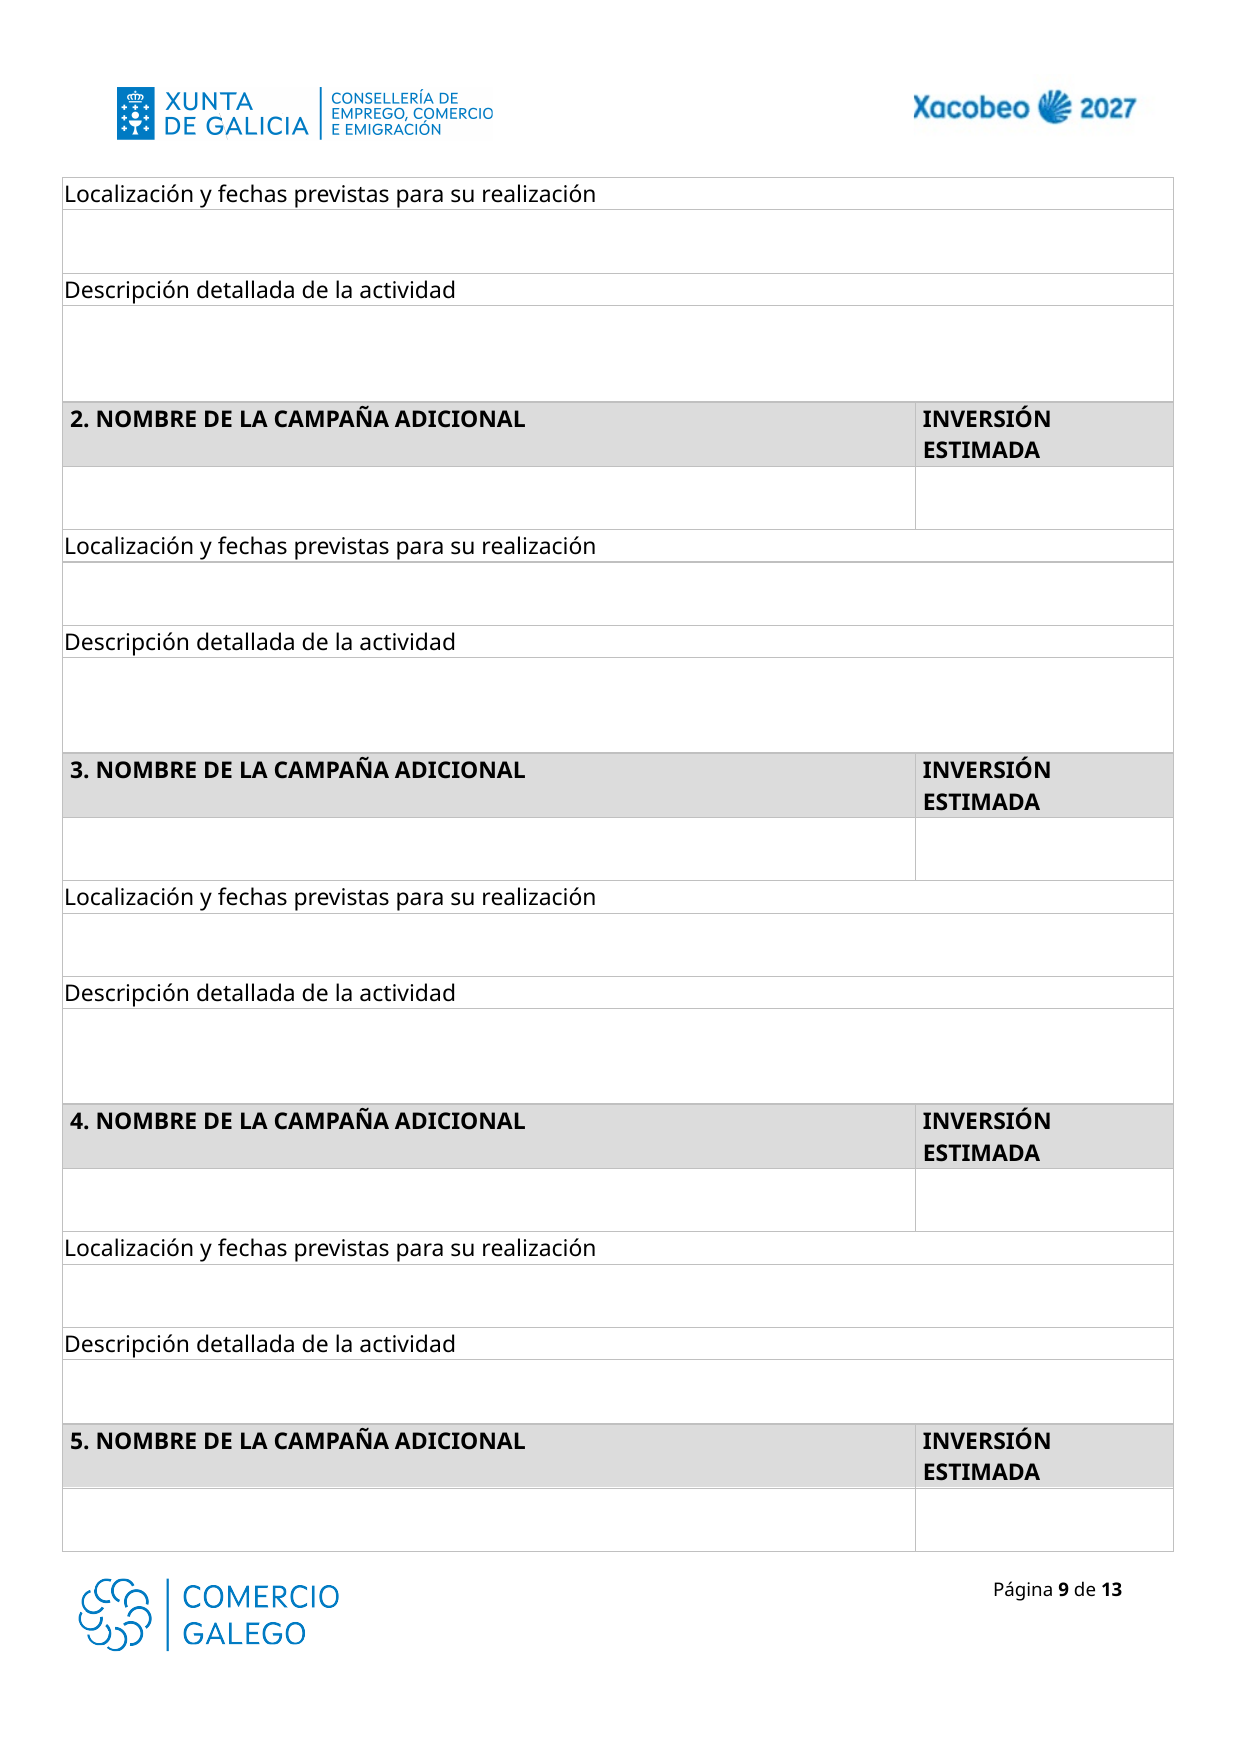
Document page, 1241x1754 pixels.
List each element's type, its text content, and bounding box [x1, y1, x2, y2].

table_header 5. NOMBRE DE LA CAMPAÑA ADICIONAL [63, 1425, 915, 1487]
table_cell [63, 210, 1173, 273]
table_header INVERSIÓN ESTIMADA [916, 1105, 1173, 1168]
table_cell [63, 1265, 1173, 1327]
table_cell [916, 818, 1173, 880]
table_header INVERSIÓN ESTIMADA [916, 403, 1173, 466]
table_header INVERSIÓN ESTIMADA [916, 1425, 1173, 1487]
table_cell [63, 1169, 915, 1231]
table_cell Descripción detallada de la actividad [63, 274, 1173, 305]
table_cell [63, 1360, 1173, 1423]
table_cell [63, 1009, 1173, 1103]
table_cell [63, 818, 915, 880]
table_cell Localización y fechas previstas para su realización [63, 881, 1173, 912]
table_cell [63, 1489, 915, 1551]
table_cell [916, 1489, 1173, 1551]
table_cell [63, 563, 1173, 625]
table_cell [63, 306, 1173, 401]
table_cell Descripción detallada de la actividad [63, 626, 1173, 657]
table_cell [916, 1169, 1173, 1231]
table_cell Descripción detallada de la actividad [63, 977, 1173, 1008]
table_cell Localización y fechas previstas para su realización [63, 530, 1173, 561]
table_cell Localización y fechas previstas para su realización [63, 1232, 1173, 1263]
table_cell [63, 658, 1173, 752]
table_cell [63, 467, 915, 529]
table_cell [916, 467, 1173, 529]
table_header 3. NOMBRE DE LA CAMPAÑA ADICIONAL [63, 754, 915, 817]
table_cell [63, 914, 1173, 976]
table_header INVERSIÓN ESTIMADA [916, 754, 1173, 817]
table_header 4. NOMBRE DE LA CAMPAÑA ADICIONAL [63, 1105, 915, 1168]
table_header 2. NOMBRE DE LA CAMPAÑA ADICIONAL [63, 403, 915, 466]
table_cell Descripción detallada de la actividad [63, 1328, 1173, 1359]
table_cell Localización y fechas previstas para su realización [63, 178, 1173, 209]
